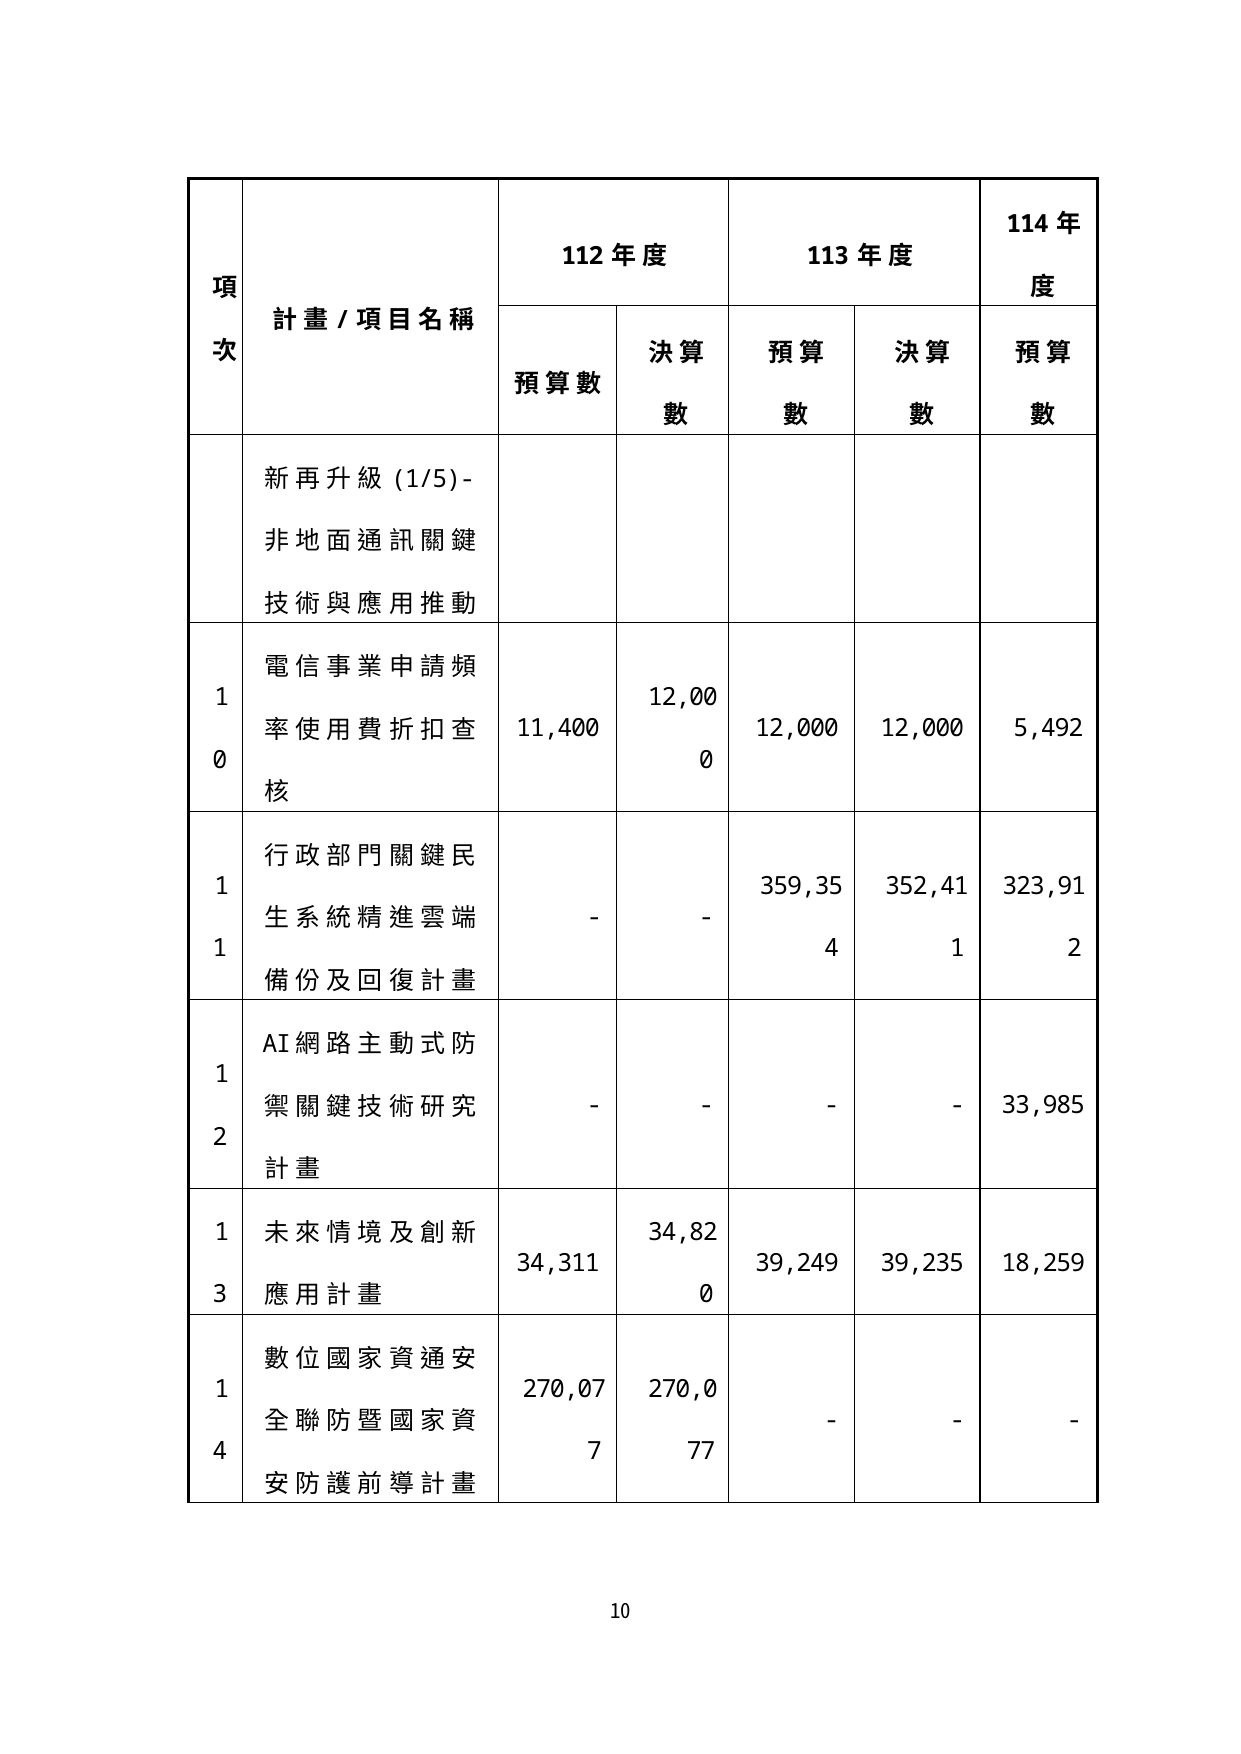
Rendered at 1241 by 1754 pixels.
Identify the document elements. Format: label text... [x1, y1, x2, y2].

table_cell 359,354 [729, 812, 854, 999]
table_cell [729, 435, 854, 622]
table_header 項次 [190, 180, 242, 433]
table_cell 10 [190, 623, 242, 811]
table_cell 33,985 [981, 1000, 1096, 1188]
table_cell - [855, 1315, 979, 1502]
table_cell - [855, 1000, 979, 1188]
table_cell 14 [190, 1315, 242, 1502]
table_cell 11,400 [499, 623, 616, 811]
table_cell [190, 435, 242, 622]
table_cell 34,311 [499, 1189, 616, 1314]
table_cell 39,235 [855, 1189, 979, 1314]
table_cell 決算數 [855, 306, 979, 433]
table_cell [855, 435, 979, 622]
table_cell 11 [190, 812, 242, 999]
table_cell 預算數 [729, 306, 854, 433]
table_cell - [981, 1315, 1096, 1502]
table_cell - [981, 435, 1096, 622]
table_cell 12,000 [729, 623, 854, 811]
table_cell 未來情境及創新應用計畫 [243, 1189, 498, 1314]
table_header 114年度 [981, 180, 1096, 305]
table_cell - [617, 1000, 728, 1188]
table_cell - [499, 812, 616, 999]
table_cell - [617, 435, 728, 622]
table_cell 預算數 [981, 306, 1096, 433]
table_cell - [499, 1000, 616, 1188]
table_cell 12,000 [617, 623, 728, 811]
table_cell 5,492 [981, 623, 1096, 811]
table_cell 數位國家資通安全聯防暨國家資安防護前導計畫 [243, 1315, 498, 1502]
table_cell 預算數 [499, 306, 616, 433]
table_header 112年度 [499, 180, 728, 305]
table_cell - [729, 1000, 854, 1188]
table_cell 行政部門關鍵民生系統精進雲端備份及回復計畫 [243, 812, 498, 999]
table_cell 270,077 [499, 1315, 616, 1502]
table_cell 39,249 [729, 1189, 854, 1314]
table_cell 18,259 [981, 1189, 1096, 1314]
table_header 計畫/項目名稱 [243, 180, 498, 433]
table_cell 13 [190, 1189, 242, 1314]
table_cell 352,411 [855, 812, 979, 999]
table_cell 決算數 [617, 306, 728, 433]
table_cell 34,820 [617, 1189, 728, 1314]
table_cell AI網路主動式防禦關鍵技術研究計畫 [243, 1000, 498, 1188]
table_cell - [617, 812, 728, 999]
table_cell - [729, 1315, 854, 1502]
table_cell - [499, 435, 616, 622]
table_cell 270,077 [617, 1315, 728, 1502]
table_header 113年度 [729, 180, 979, 305]
table_cell 新再升級(1/5)-非地面通訊關鍵技術與應用推動 [243, 435, 498, 622]
table_cell 12 [190, 1000, 242, 1188]
table_cell 12,000 [855, 623, 979, 811]
table_cell 電信事業申請頻率使用費折扣查核 [243, 623, 498, 811]
table_cell 323,912 [981, 812, 1096, 999]
